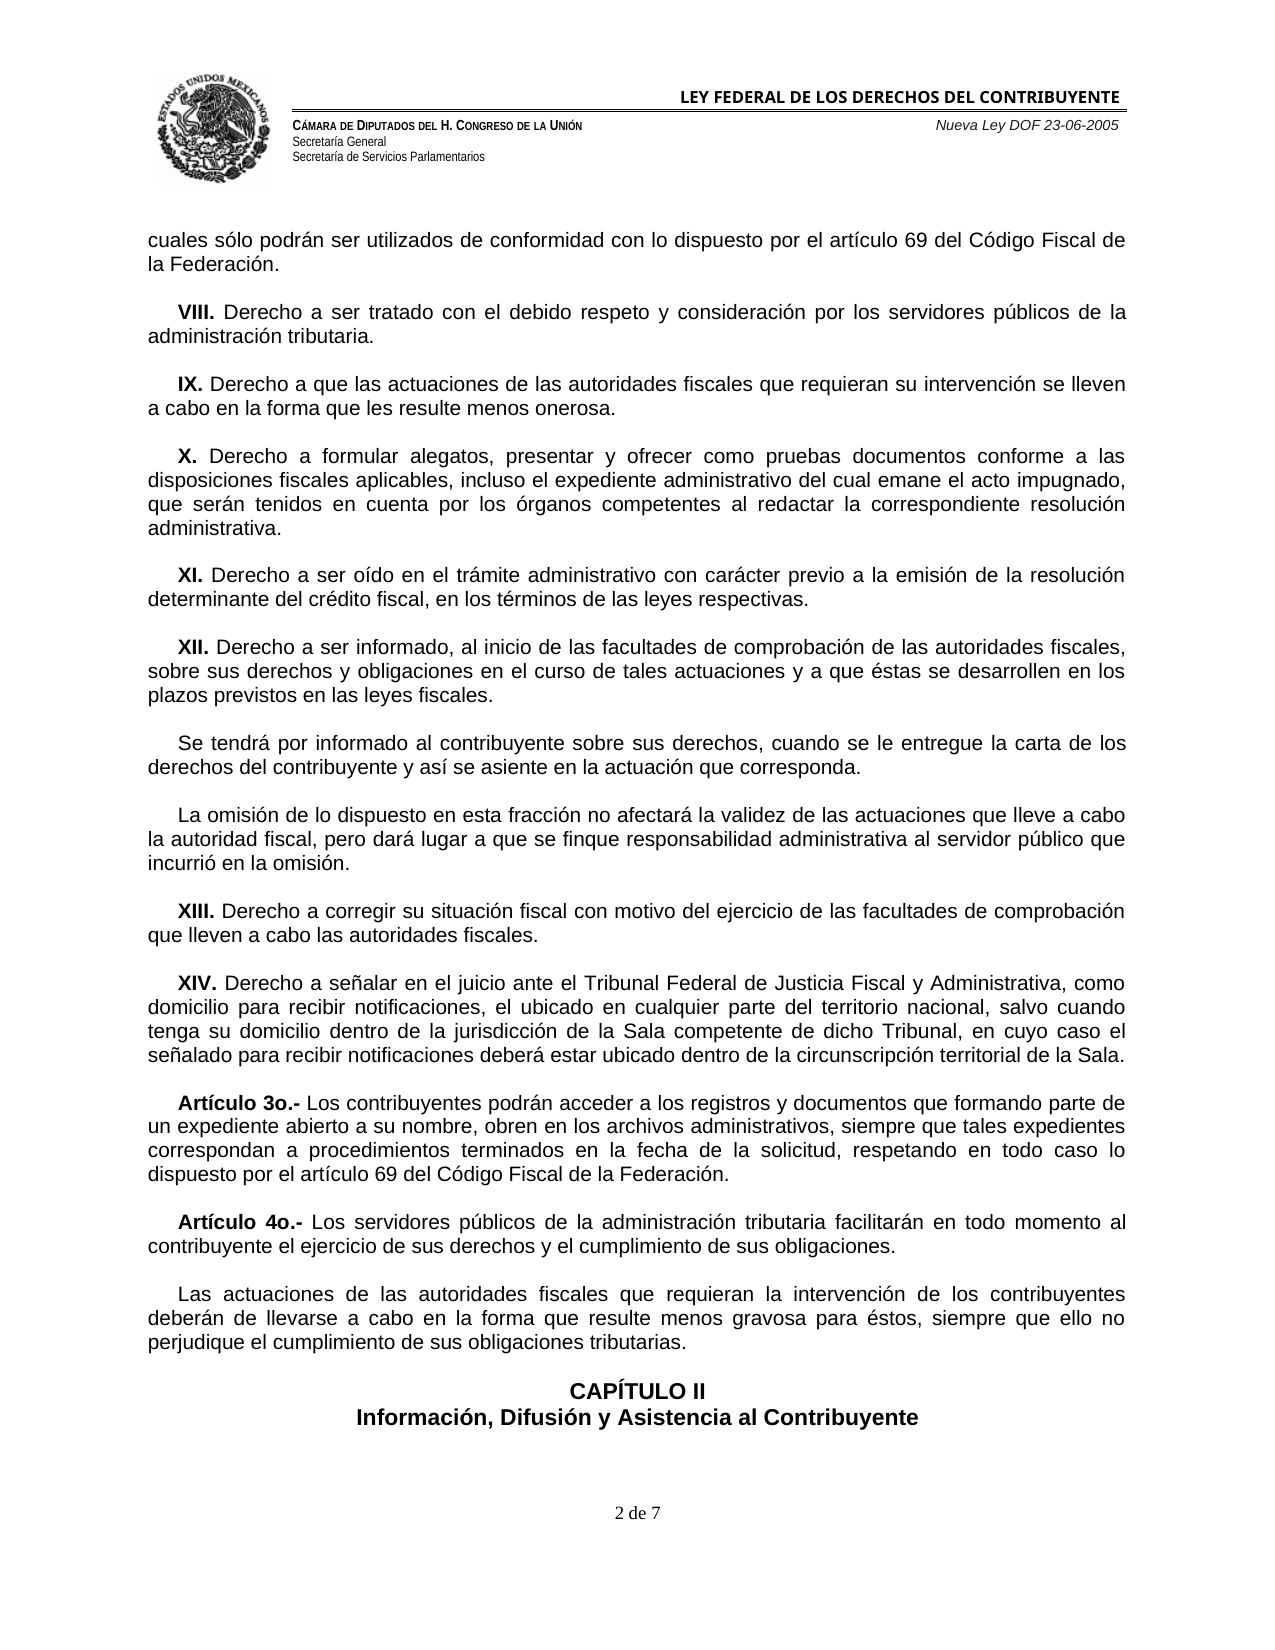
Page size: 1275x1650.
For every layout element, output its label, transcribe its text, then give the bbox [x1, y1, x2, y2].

text XIV. Derecho a señalar en el juicio ante el Tribunal Federal de Justicia Fiscal y Administrativa, como domicilio para recibir notificaciones, el ubicado en cualquier parte del territorio nacional, salvo cuando tenga su domicilio dentro de la jurisdicción de la Sala competente de dicho Tribunal, en cuyo caso el señalado para recibir notificaciones deberá estar ubicado dentro de la circunscripción territorial de la Sala. [148, 971, 1127, 1066]
text IX. Derecho a que las actuaciones de las autoridades fiscales que requieran su intervención se lleven a cabo en la forma que les resulte menos onerosa. [148, 372, 1127, 419]
text XII. Derecho a ser informado, al inicio de las facultades de comprobación de las autoridades fiscales, sobre sus derechos y obligaciones en el curso de tales actuaciones y a que éstas se desarrollen en los plazos previstos en las leyes fiscales. [148, 635, 1127, 707]
text Artículo 4o.- Los servidores públicos de la administración tributaria facilitarán en todo momento al contribuyente el ejercicio de sus derechos y el cumplimiento de sus obligaciones. [148, 1210, 1127, 1258]
text La omisión de lo dispuesto en esta fracción no afectará la validez de las actuaciones que lleve a cabo la autoridad fiscal, pero dará lugar a que se finque responsabilidad administrativa al servidor público que incurrió en la omisión. [148, 803, 1127, 875]
text CAPÍTULO II [148, 1378, 1127, 1404]
text X. Derecho a formular alegatos, presentar y ofrecer como pruebas documentos conforme a las disposiciones fiscales aplicables, incluso el expediente administrativo del cual emane el acto impugnado, que serán tenidos en cuenta por los órganos competentes al redactar la correspondiente resolución administrativa. [148, 443, 1127, 539]
text XI. Derecho a ser oído en el trámite administrativo con carácter previo a la emisión de la resolución determinante del crédito fiscal, en los términos de las leyes respectivas. [148, 563, 1127, 611]
text Las actuaciones de las autoridades fiscales que requieran la intervención de los contribuyentes deberán de llevarse a cabo en la forma que resulte menos gravosa para éstos, siempre que ello no perjudique el cumplimiento de sus obligaciones tributarias. [148, 1282, 1127, 1354]
text Se tendrá por informado al contribuyente sobre sus derechos, cuando se le entregue la carta de los derechos del contribuyente y así se asiente en la actuación que corresponda. [148, 731, 1127, 779]
text XIII. Derecho a corregir su situación fiscal con motivo del ejercicio de las facultades de comprobación que lleven a cabo las autoridades fiscales. [148, 899, 1127, 947]
text Información, Difusión y Asistencia al Contribuyente [148, 1404, 1127, 1431]
text cuales sólo podrán ser utilizados de conformidad con lo dispuesto por el artículo 69 del Código Fiscal de la Federación. [148, 228, 1127, 276]
text Artículo 3o.- Los contribuyentes podrán acceder a los registros y documentos que formando parte de un expediente abierto a su nombre, obren en los archivos administrativos, siempre que tales expedientes correspondan a procedimientos terminados en la fecha de la solicitud, respetando en todo caso lo dispuesto por el artículo 69 del Código Fiscal de la Federación. [148, 1090, 1127, 1186]
text VIII. Derecho a ser tratado con el debido respeto y consideración por los servidores públicos de la administración tributaria. [148, 300, 1127, 348]
